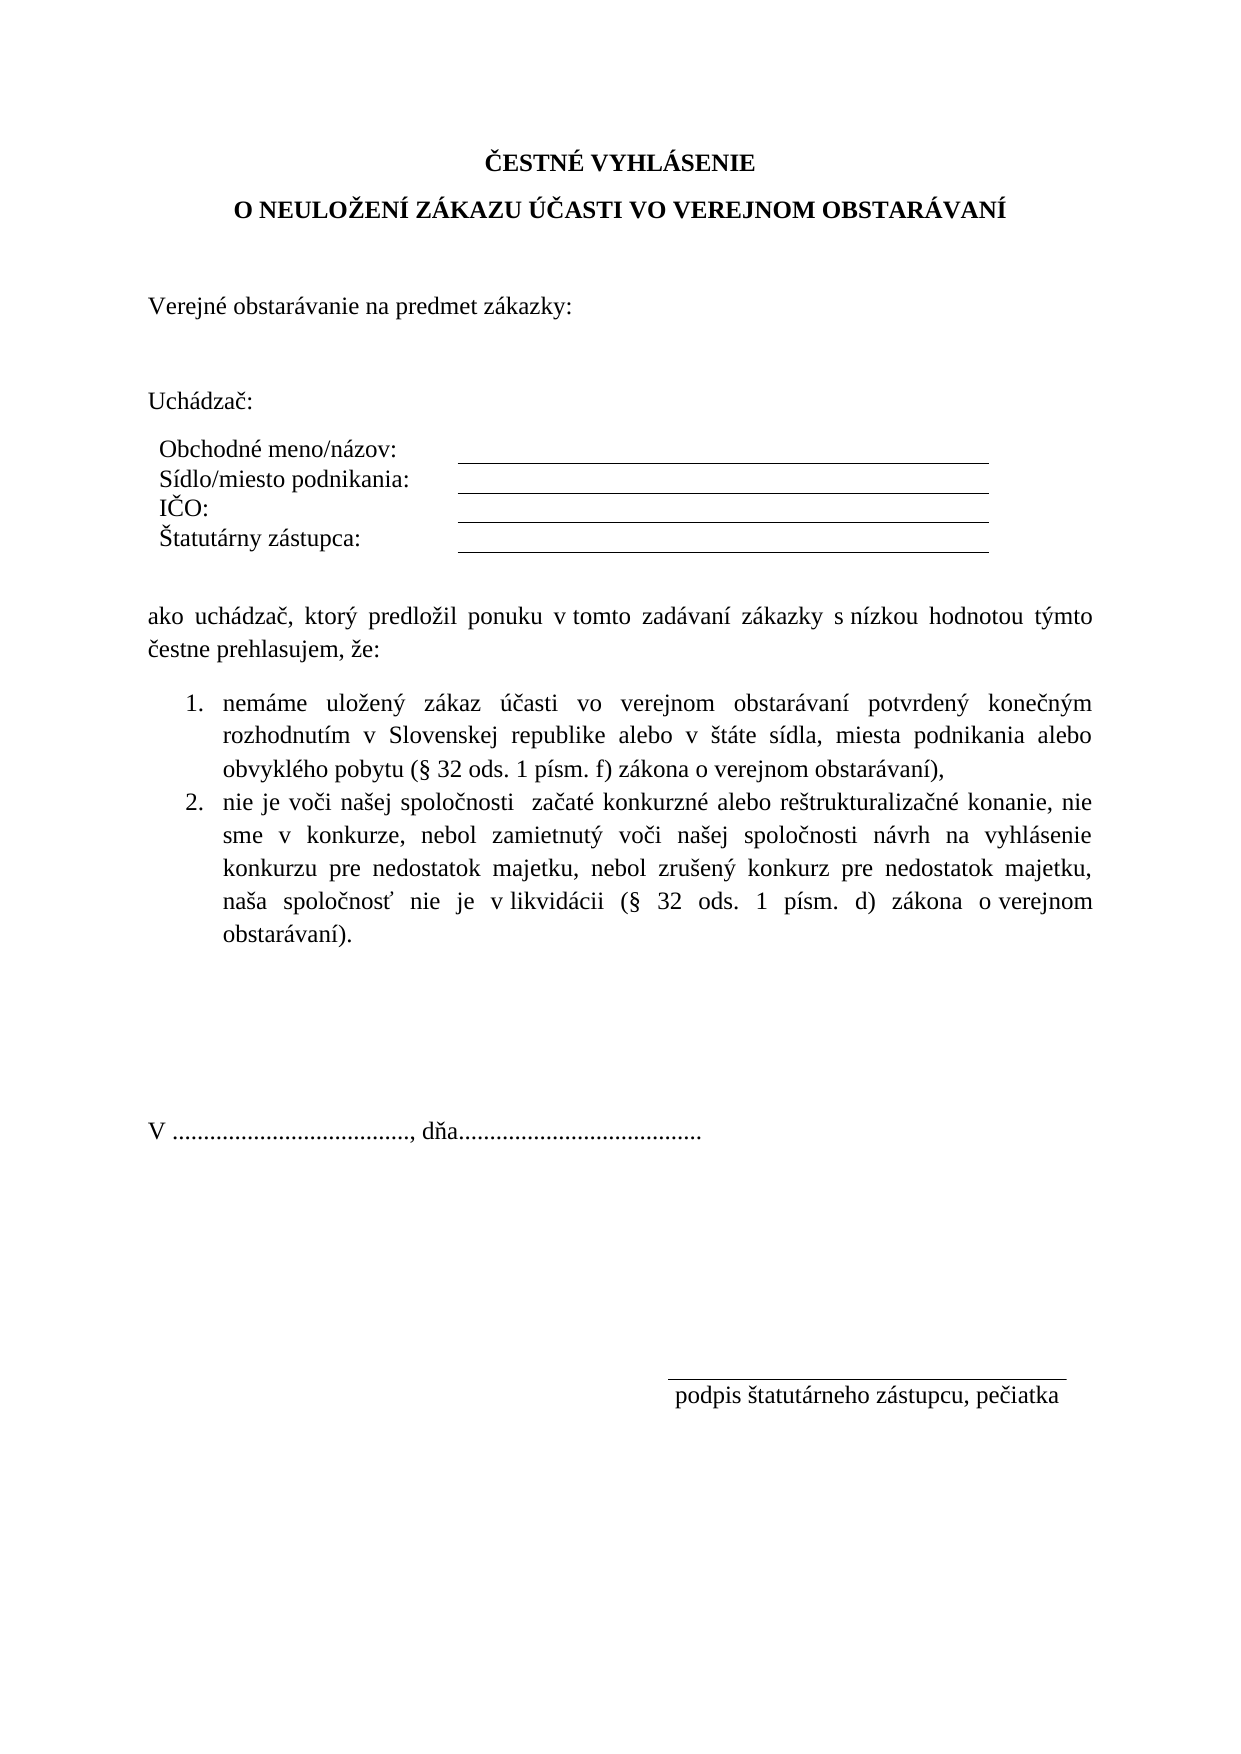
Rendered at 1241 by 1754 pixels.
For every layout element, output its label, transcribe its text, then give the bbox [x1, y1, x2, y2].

table_cell [458, 523, 989, 552]
text ČESTNÉ VYHLÁSENIE [148, 148, 1093, 176]
text V ......................................, dňa....................................... [148, 1116, 1093, 1144]
table_cell [458, 464, 989, 492]
table_header Obchodné meno/názov: [148, 434, 458, 463]
text ako uchádzač, ktorý predložil ponuku v tomto zadávaní zákazky s nízkou hodnotou týmto čestne prehlasujem, že: [148, 601, 1093, 662]
table_cell Sídlo/miesto podnikania: [148, 463, 458, 492]
list nie je voči našej spoločnosti začaté konkurzné alebo reštrukturalizačné konanie, nie sme v konkurze, nebol zamietnutý voči našej spoločnosti návrh na vyhlásenie konkurzu pre nedostatok majetku, nebol zrušený konkurz pre nedostatok majetku, naša spoločnosť nie je v likvidácii (§ 32 ods. 1 písm. d) zákona o verejnom obstarávaní). [185, 787, 1093, 947]
table_cell IČO: [148, 493, 458, 522]
table_cell Štatutárny zástupca: [148, 522, 458, 552]
text O NEULOŽENÍ ZÁKAZU ÚČASTI VO VEREJNOM OBSTARÁVANÍ [148, 195, 1093, 224]
list nemáme uložený zákaz účasti vo verejnom obstarávaní potvrdený konečným rozhodnutím v Slovenskej republike alebo v štáte sídla, miesta podnikania alebo obvyklého pobytu (§ 32 ods. 1 písm. f) zákona o verejnom obstarávaní), [185, 688, 1093, 782]
table_cell [458, 494, 989, 522]
table_header [458, 434, 989, 463]
table_header podpis štatutárneho zástupcu, pečiatka [656, 1348, 1078, 1427]
text Verejné obstarávanie na predmet zákazky: [148, 291, 1093, 319]
text Uchádzač: [148, 386, 1093, 415]
